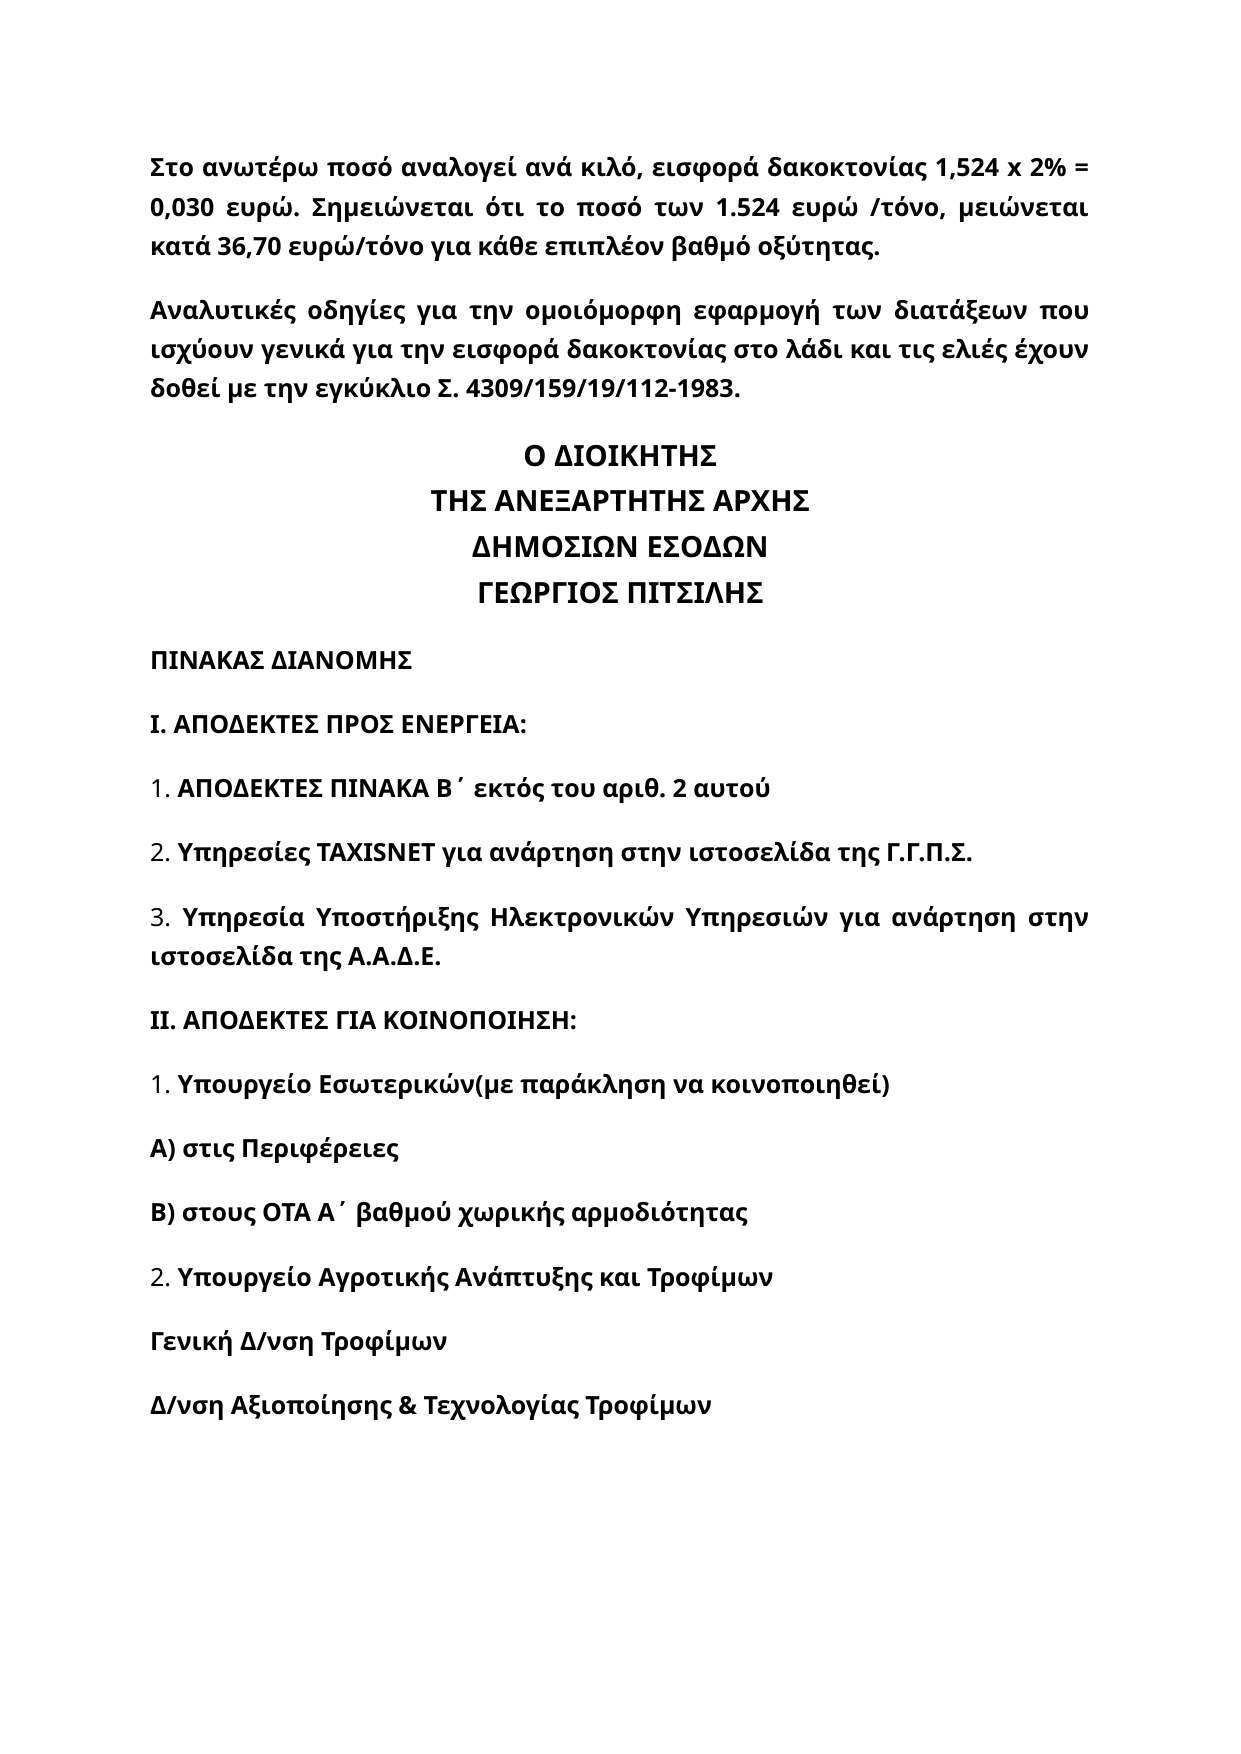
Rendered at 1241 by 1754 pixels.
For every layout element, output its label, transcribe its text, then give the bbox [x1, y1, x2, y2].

text Γενική Δ/νση Τροφίμων [150, 1323, 1090, 1357]
text 1. Υπουργείο Εσωτερικών(με παράκληση να κοινοποιηθεί) [150, 1067, 1090, 1101]
text ΙΙ. ΑΠΟΔΕΚΤΕΣ ΓΙΑ ΚΟΙΝΟΠΟΙΗΣΗ: [150, 1002, 1090, 1037]
text 3. Υπηρεσία Υποστήριξης Ηλεκτρονικών Υπηρεσιών για ανάρτηση στην ιστοσελίδα της Α.Α.Δ.Ε. [150, 899, 1090, 972]
text 2. Υπουργείο Αγροτικής Ανάπτυξης και Τροφίμων [150, 1259, 1090, 1293]
text Δ/νση Αξιοποίησης & Τεχνολογίας Τροφίμων [150, 1387, 1090, 1422]
text Ι. ΑΠΟΔΕΚΤΕΣ ΠΡΟΣ ΕΝΕΡΓΕΙΑ: [150, 707, 1090, 741]
text Στο ανωτέρω ποσό αναλογεί ανά κιλό, εισφορά δακοκτονίας 1,524 x 2% = 0,030 ευρώ. Σημειώνεται ότι το ποσό των 1.524 ευρώ /τόνο, μειώνεται κατά 36,70 ευρώ/τόνο για κάθε επιπλέον βαθμό οξύτητας. [150, 150, 1090, 262]
text Αναλυτικές οδηγίες για την ομοιόμορφη εφαρμογή των διατάξεων που ισχύουν γενικά για την εισφορά δακοκτονίας στο λάδι και τις ελιές έχουν δοθεί με την εγκύκλιο Σ. 4309/159/19/112-1983. [150, 292, 1090, 405]
text Β) στους ΟΤΑ Α΄ βαθμού χωρικής αρμοδιότητας [150, 1195, 1090, 1229]
text 1. ΑΠΟΔΕΚΤΕΣ ΠΙΝΑΚΑ Β΄ εκτός του αριθ. 2 αυτού [150, 771, 1090, 805]
text ΠΙΝΑΚΑΣ ΔΙΑΝΟΜΗΣ [150, 642, 1090, 677]
text Α) στις Περιφέρειες [150, 1131, 1090, 1165]
text Ο ΔΙΟΙΚΗΤΗΣ ΤΗΣ ΑΝΕΞΑΡΤΗΤΗΣ ΑΡΧΗΣ ΔΗΜΟΣΙΩΝ ΕΣΟΔΩΝ ΓΕΩΡΓΙΟΣ ΠΙΤΣΙΛΗΣ [150, 435, 1090, 612]
text 2. Υπηρεσίες TAXISNET για ανάρτηση στην ιστοσελίδα της Γ.Γ.Π.Σ. [150, 835, 1090, 869]
